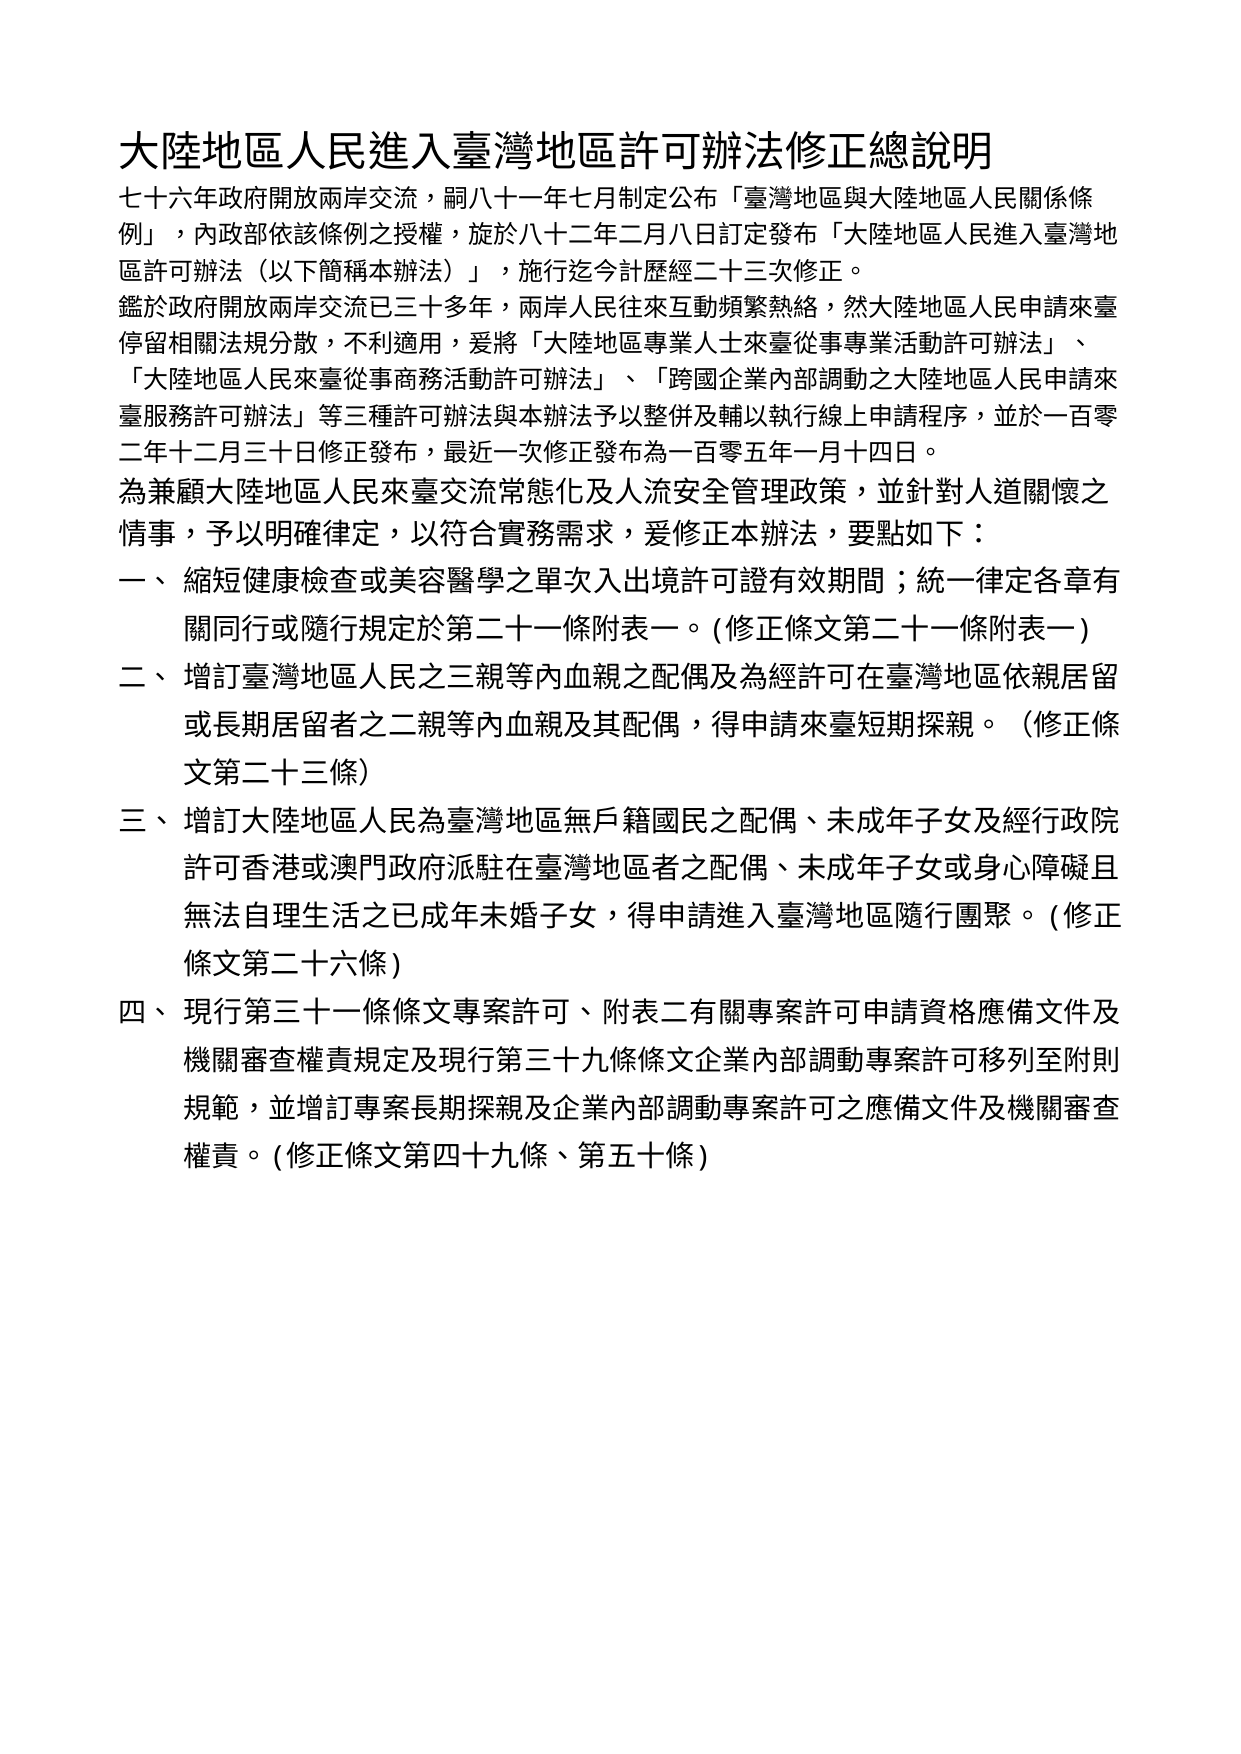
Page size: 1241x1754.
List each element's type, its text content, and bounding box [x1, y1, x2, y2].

list 縮短健康檢查或美容醫學之單次入出境許可證有效期間；統一律定各章有關同行或隨行規定於第二十一條附表一。(修正條文第二十一條附表一) [118, 553, 1122, 649]
list 增訂大陸地區人民為臺灣地區無戶籍國民之配偶、未成年子女及經行政院許可香港或澳門政府派駐在臺灣地區者之配偶、未成年子女或身心障礙且無法自理生活之已成年未婚子女，得申請進入臺灣地區隨行團聚。(修正條文第二十六條) [118, 793, 1122, 984]
list 增訂臺灣地區人民之三親等內血親之配偶及為經許可在臺灣地區依親居留或長期居留者之二親等內血親及其配偶，得申請來臺短期探親。（修正條文第二十三條） [118, 649, 1122, 793]
text 鑑於政府開放兩岸交流已三十多年，兩岸人民往來互動頻繁熱絡，然大陸地區人民申請來臺停留相關法規分散，不利適用，爰將「大陸地區專業人士來臺從事專業活動許可辦法」、「大陸地區人民來臺從事商務活動許可辦法」、「跨國企業內部調動之大陸地區人民申請來臺服務許可辦法」等三種許可辦法與本辦法予以整併及輔以執行線上申請程序，並於一百零二年十二月三十日修正發布，最近一次修正發布為一百零五年一月十四日。 [118, 287, 1122, 468]
list 現行第三十一條條文專案許可、附表二有關專案許可申請資格應備文件及機關審查權責規定及現行第三十九條條文企業內部調動專案許可移列至附則規範，並增訂專案長期探親及企業內部調動專案許可之應備文件及機關審查權責。(修正條文第四十九條、第五十條) [118, 984, 1122, 1176]
text 七十六年政府開放兩岸交流，嗣八十一年七月制定公布「臺灣地區與大陸地區人民關係條例」，內政部依該條例之授權，旋於八十二年二月八日訂定發布「大陸地區人民進入臺灣地區許可辦法（以下簡稱本辦法）」，施行迄今計歷經二十三次修正。 [118, 178, 1122, 287]
text 為兼顧大陸地區人民來臺交流常態化及人流安全管理政策，並針對人道關懷之情事，予以明確律定，以符合實務需求，爰修正本辦法，要點如下： [118, 468, 1122, 553]
text 大陸地區人民進入臺灣地區許可辦法修正總說明 [118, 118, 1122, 178]
